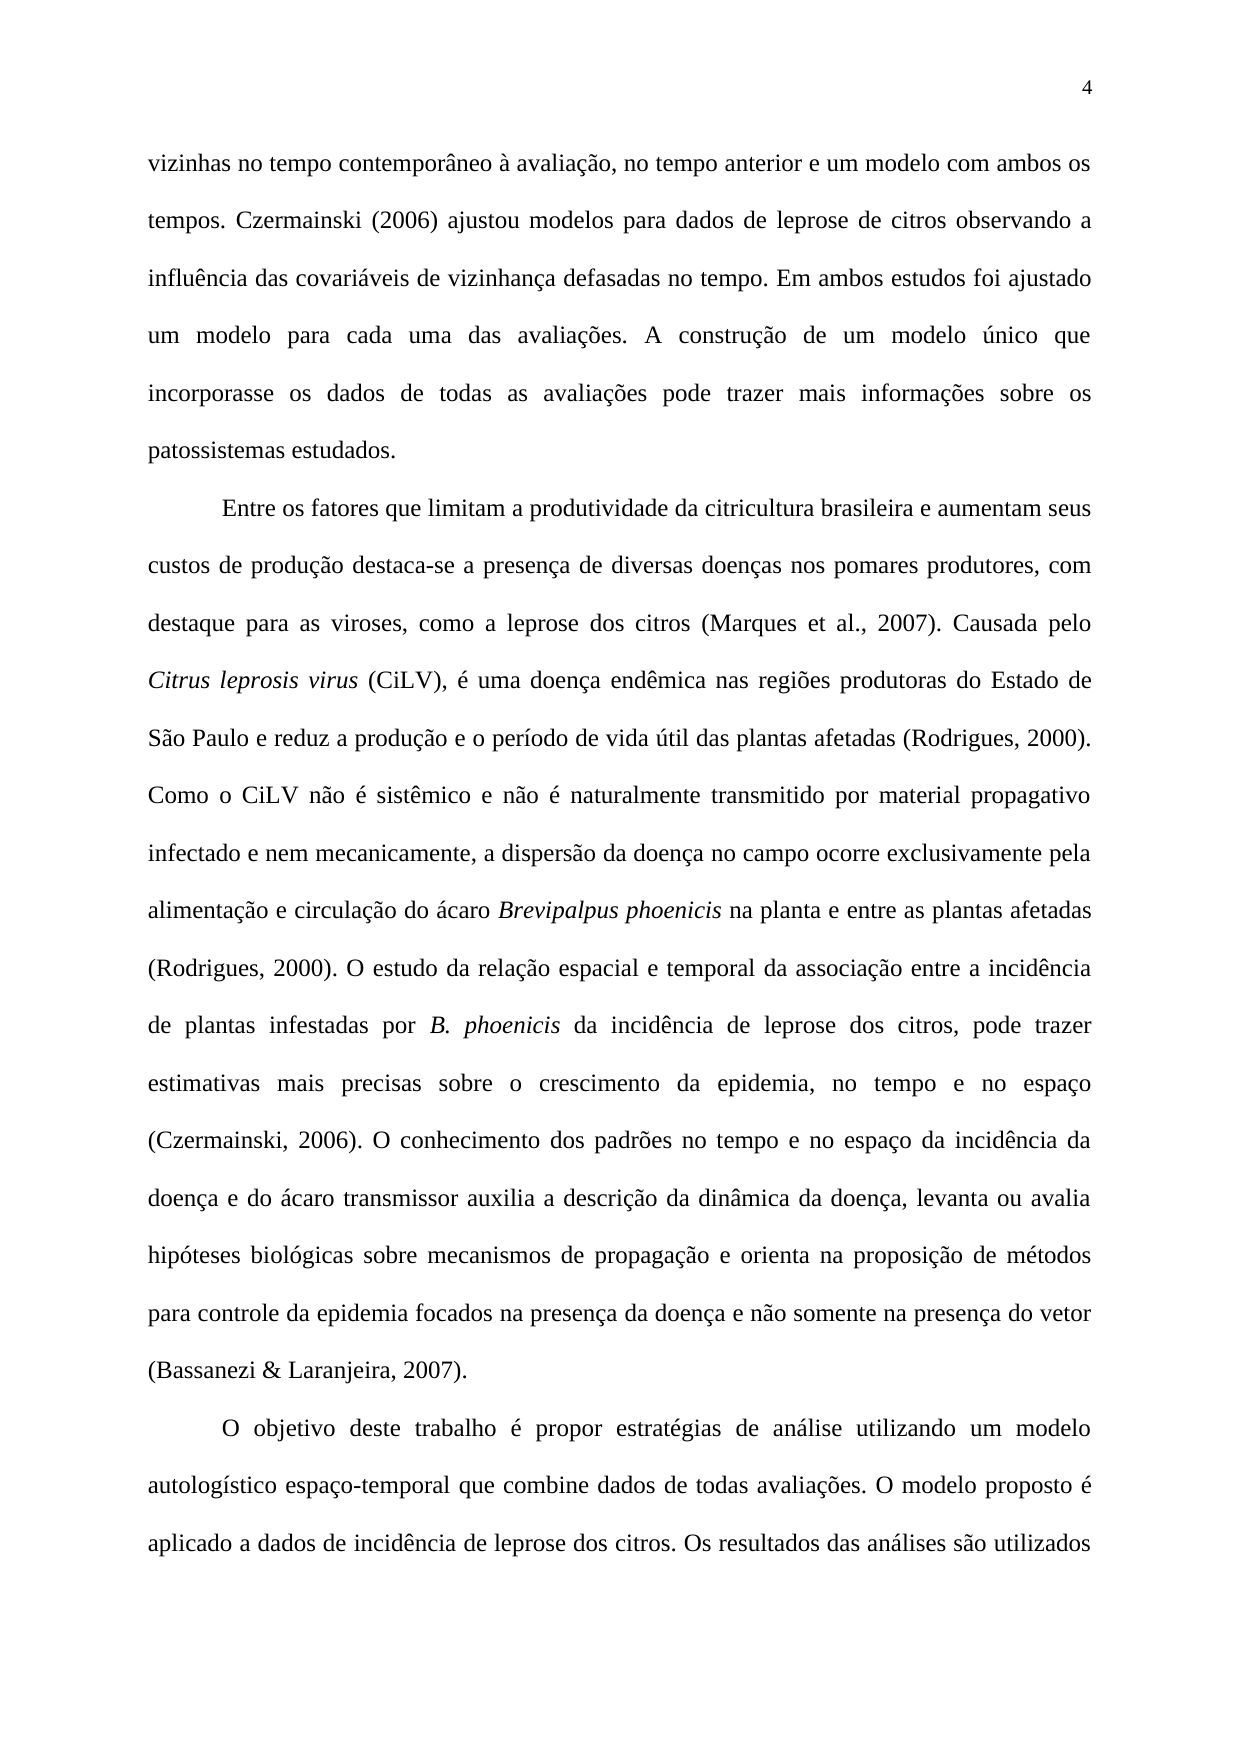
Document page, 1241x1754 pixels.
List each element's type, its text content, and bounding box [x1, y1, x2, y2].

text vizinhas no tempo contemporâneo à avaliação, no tempo anterior e um modelo com ambos os tempos. Czermainski (2006) ajustou modelos para dados de leprose de citros observando a influência das covariáveis de vizinhança defasadas no tempo. Em ambos estudos foi ajustado um modelo para cada uma das avaliações. A construção de um modelo único que incorporasse os dados de todas as avaliações pode trazer mais informações sobre os patossistemas estudados. [148, 148, 1092, 464]
text O objetivo deste trabalho é propor estratégias de análise utilizando um modelo autologístico espaço-temporal que combine dados de todas avaliações. O modelo proposto é aplicado a dados de incidência de leprose dos citros. Os resultados das análises são utilizados [148, 1413, 1092, 1556]
text Entre os fatores que limitam a produtividade da citricultura brasileira e aumentam seus custos de produção destaca-se a presença de diversas doenças nos pomares produtores, com destaque para as viroses, como a leprose dos citros (Marques et al., 2007). Causada pelo Citrus leprosis virus (CiLV), é uma doença endêmica nas regiões produtoras do Estado de São Paulo e reduz a produção e o período de vida útil das plantas afetadas (Rodrigues, 2000). Como o CiLV não é sistêmico e não é naturalmente transmitido por material propagativo infectado e nem mecanicamente, a dispersão da doença no campo ocorre exclusivamente pela alimentação e circulação do ácaro Brevipalpus phoenicis na planta e entre as plantas afetadas (Rodrigues, 2000). O estudo da relação espacial e temporal da associação entre a incidência de plantas infestadas por B. phoenicis da incidência de leprose dos citros, pode trazer estimativas mais precisas sobre o crescimento da epidemia, no tempo e no espaço (Czermainski, 2006). O conhecimento dos padrões no tempo e no espaço da incidência da doença e do ácaro transmissor auxilia a descrição da dinâmica da doença, levanta ou avalia hipóteses biológicas sobre mecanismos de propagação e orienta na proposição de métodos para controle da epidemia focados na presença da doença e não somente na presença do vetor (Bassanezi & Laranjeira, 2007). [148, 493, 1092, 1384]
